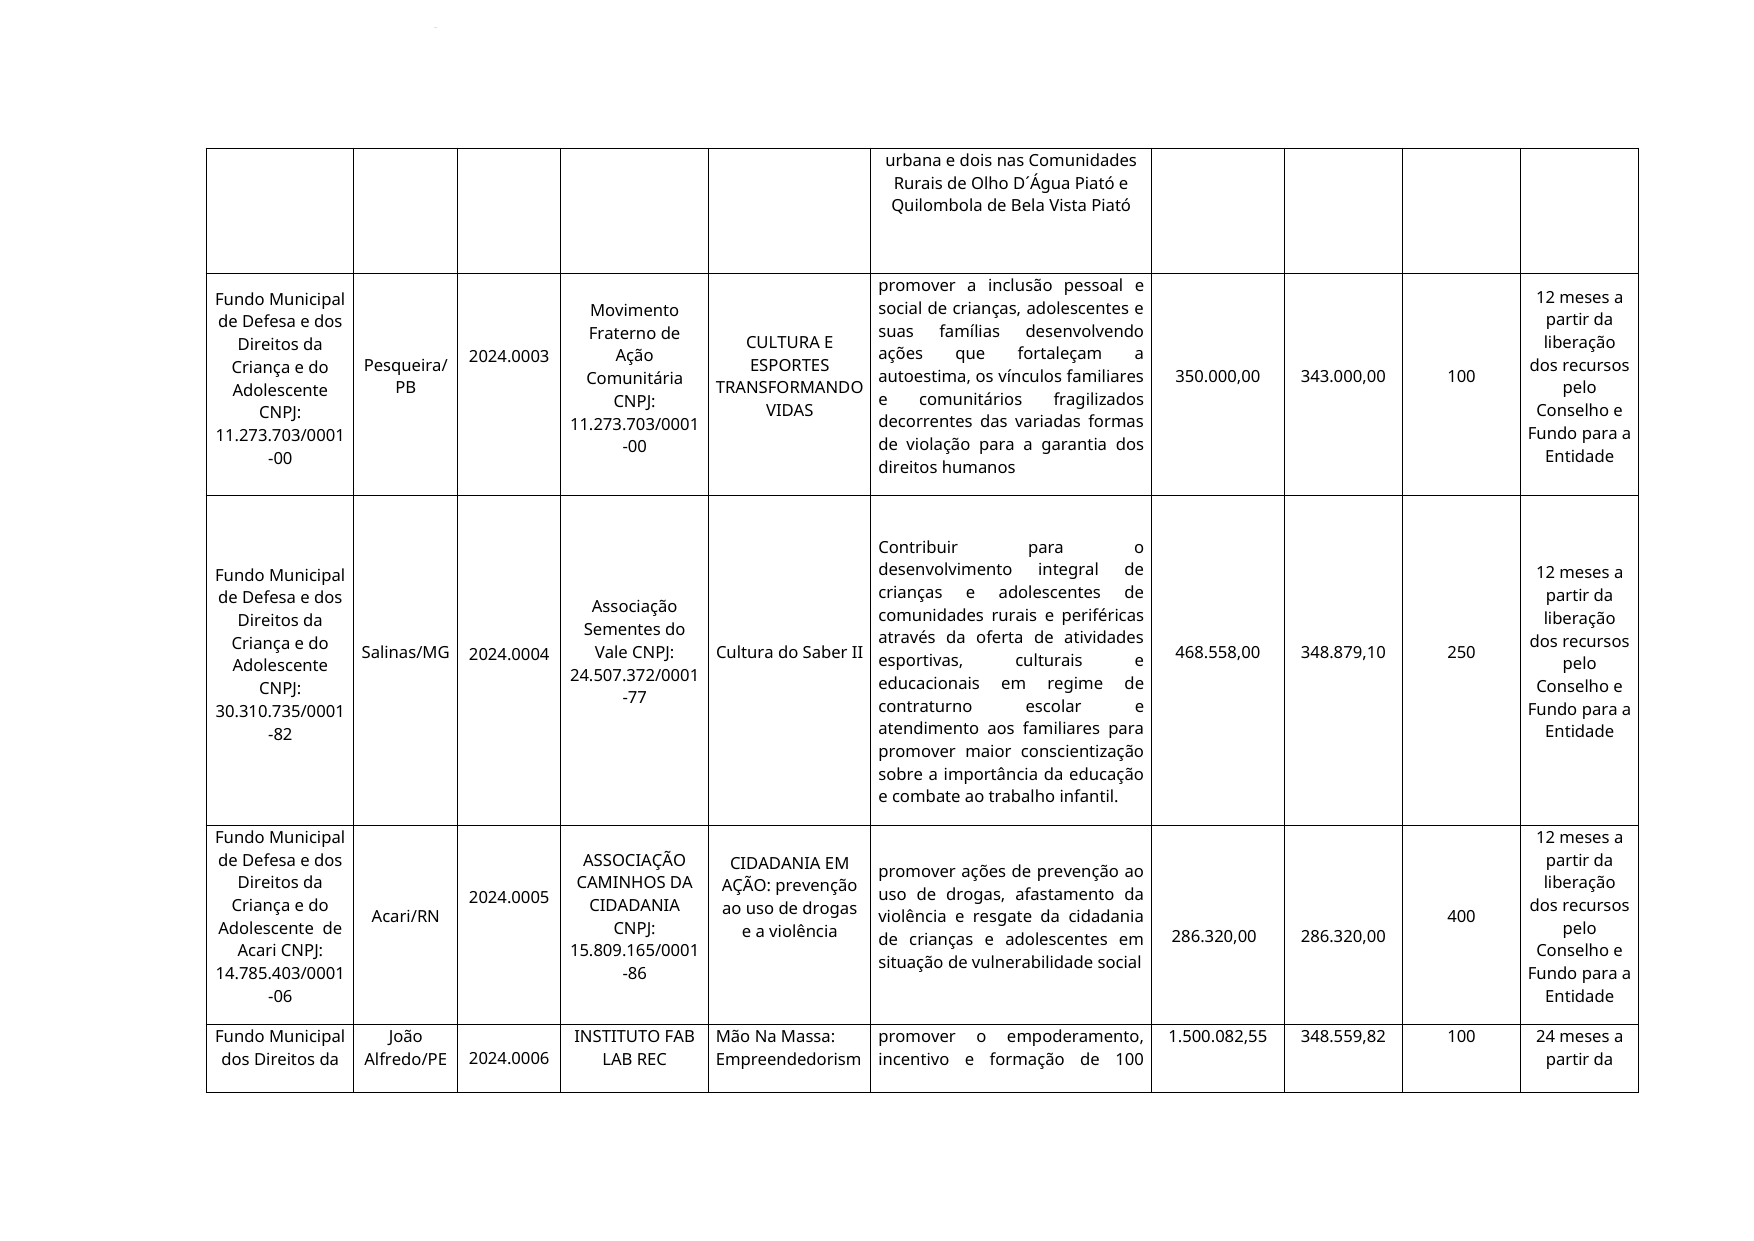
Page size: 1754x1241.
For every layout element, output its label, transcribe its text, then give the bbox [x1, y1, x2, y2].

table_cell Fundo Municipal de Defesa e dos Direitos da Criança e do Adolescente CNPJ: 11.273.703/0001-00 [207, 274, 353, 495]
table_cell Pesqueira/PB [354, 274, 457, 495]
table_cell 100 [1403, 274, 1520, 495]
table_cell promover a inclusão pessoal e social de crianças, adolescentes e suas famílias desenvolvendo ações que fortaleçam a autoestima, os vínculos familiares e comunitários fragilizados decorrentes das variadas formas de violação para a garantia dos direitos humanos [871, 274, 1151, 495]
table_cell 2024.0004 [458, 496, 560, 824]
table_cell promover o empoderamento, incentivo e formação de 100 [871, 1025, 1151, 1092]
table_cell 12 meses a partir da liberação dos recursos pelo Conselho e Fundo para a Entidade [1521, 496, 1638, 824]
table_cell ASSOCIAÇÃO CAMINHOS DA CIDADANIA CNPJ: 15.809.165/0001-86 [561, 826, 708, 1024]
table_cell 350.000,00 [1152, 274, 1284, 495]
table_cell [709, 149, 870, 273]
table_cell 2024.0003 [458, 274, 560, 495]
table_cell 2024.0006 [458, 1025, 560, 1092]
table_cell 12 meses a partir da liberação dos recursos pelo Conselho e Fundo para a Entidade [1521, 826, 1638, 1024]
table_cell [354, 149, 457, 273]
table_cell 12 meses a partir da liberação dos recursos pelo Conselho e Fundo para a Entidade [1521, 274, 1638, 495]
table_cell 1.500.082,55 [1152, 1025, 1284, 1092]
table_cell 2024.0005 [458, 826, 560, 1024]
table_cell Movimento Fraterno de Ação Comunitária CNPJ: 11.273.703/0001-00 [561, 274, 708, 495]
table_cell [1521, 149, 1638, 273]
table_cell Cultura do Saber II [709, 496, 870, 824]
table_cell promover ações de prevenção ao uso de drogas, afastamento da violência e resgate da cidadania de crianças e adolescentes em situação de vulnerabilidade social [871, 826, 1151, 1024]
table_cell Mão Na Massa: Empreendedorism [709, 1025, 870, 1092]
table_cell Fundo Municipal de Defesa e dos Direitos da Criança e do Adolescente CNPJ: 30.310.735/0001-82 [207, 496, 353, 824]
table_cell 250 [1403, 496, 1520, 824]
table_cell CULTURA E ESPORTES TRANSFORMANDO VIDAS [709, 274, 870, 495]
table_cell João Alfredo/PE [354, 1025, 457, 1092]
table_cell 286.320,00 [1285, 826, 1402, 1024]
table_cell Contribuir para o desenvolvimento integral de crianças e adolescentes de comunidades rurais e periféricas através da oferta de atividades esportivas, culturais e educacionais em regime de contraturno escolar e atendimento aos familiares para promover maior conscientização sobre a importância da educação e combate ao trabalho infantil. [871, 496, 1151, 824]
table_cell 348.879,10 [1285, 496, 1402, 824]
table_cell [561, 149, 708, 273]
table_cell [207, 149, 353, 273]
table_cell [1403, 149, 1520, 273]
table_cell [1152, 149, 1284, 273]
table_cell Associação Sementes do Vale CNPJ: 24.507.372/0001-77 [561, 496, 708, 824]
table_cell [1285, 149, 1402, 273]
table_cell 343.000,00 [1285, 274, 1402, 495]
table_cell [458, 149, 560, 273]
table_cell urbana e dois nas Comunidades Rurais de Olho D´Água Piató e Quilombola de Bela Vista Piató [871, 149, 1151, 273]
table_cell Acari/RN [354, 826, 457, 1024]
table_cell 400 [1403, 826, 1520, 1024]
table_cell Fundo Municipal de Defesa e dos Direitos da Criança e do Adolescente de Acari CNPJ: 14.785.403/0001-06 [207, 826, 353, 1024]
table_cell 286.320,00 [1152, 826, 1284, 1024]
table_cell INSTITUTO FAB LAB REC [561, 1025, 708, 1092]
table_cell CIDADANIA EM AÇÃO: prevenção ao uso de drogas e a violência [709, 826, 870, 1024]
table_cell 100 [1403, 1025, 1520, 1092]
table_cell 24 meses a partir da [1521, 1025, 1638, 1092]
table_cell Salinas/MG [354, 496, 457, 824]
table_cell 468.558,00 [1152, 496, 1284, 824]
table_cell Fundo Municipal dos Direitos da [207, 1025, 353, 1092]
table_cell 348.559,82 [1285, 1025, 1402, 1092]
